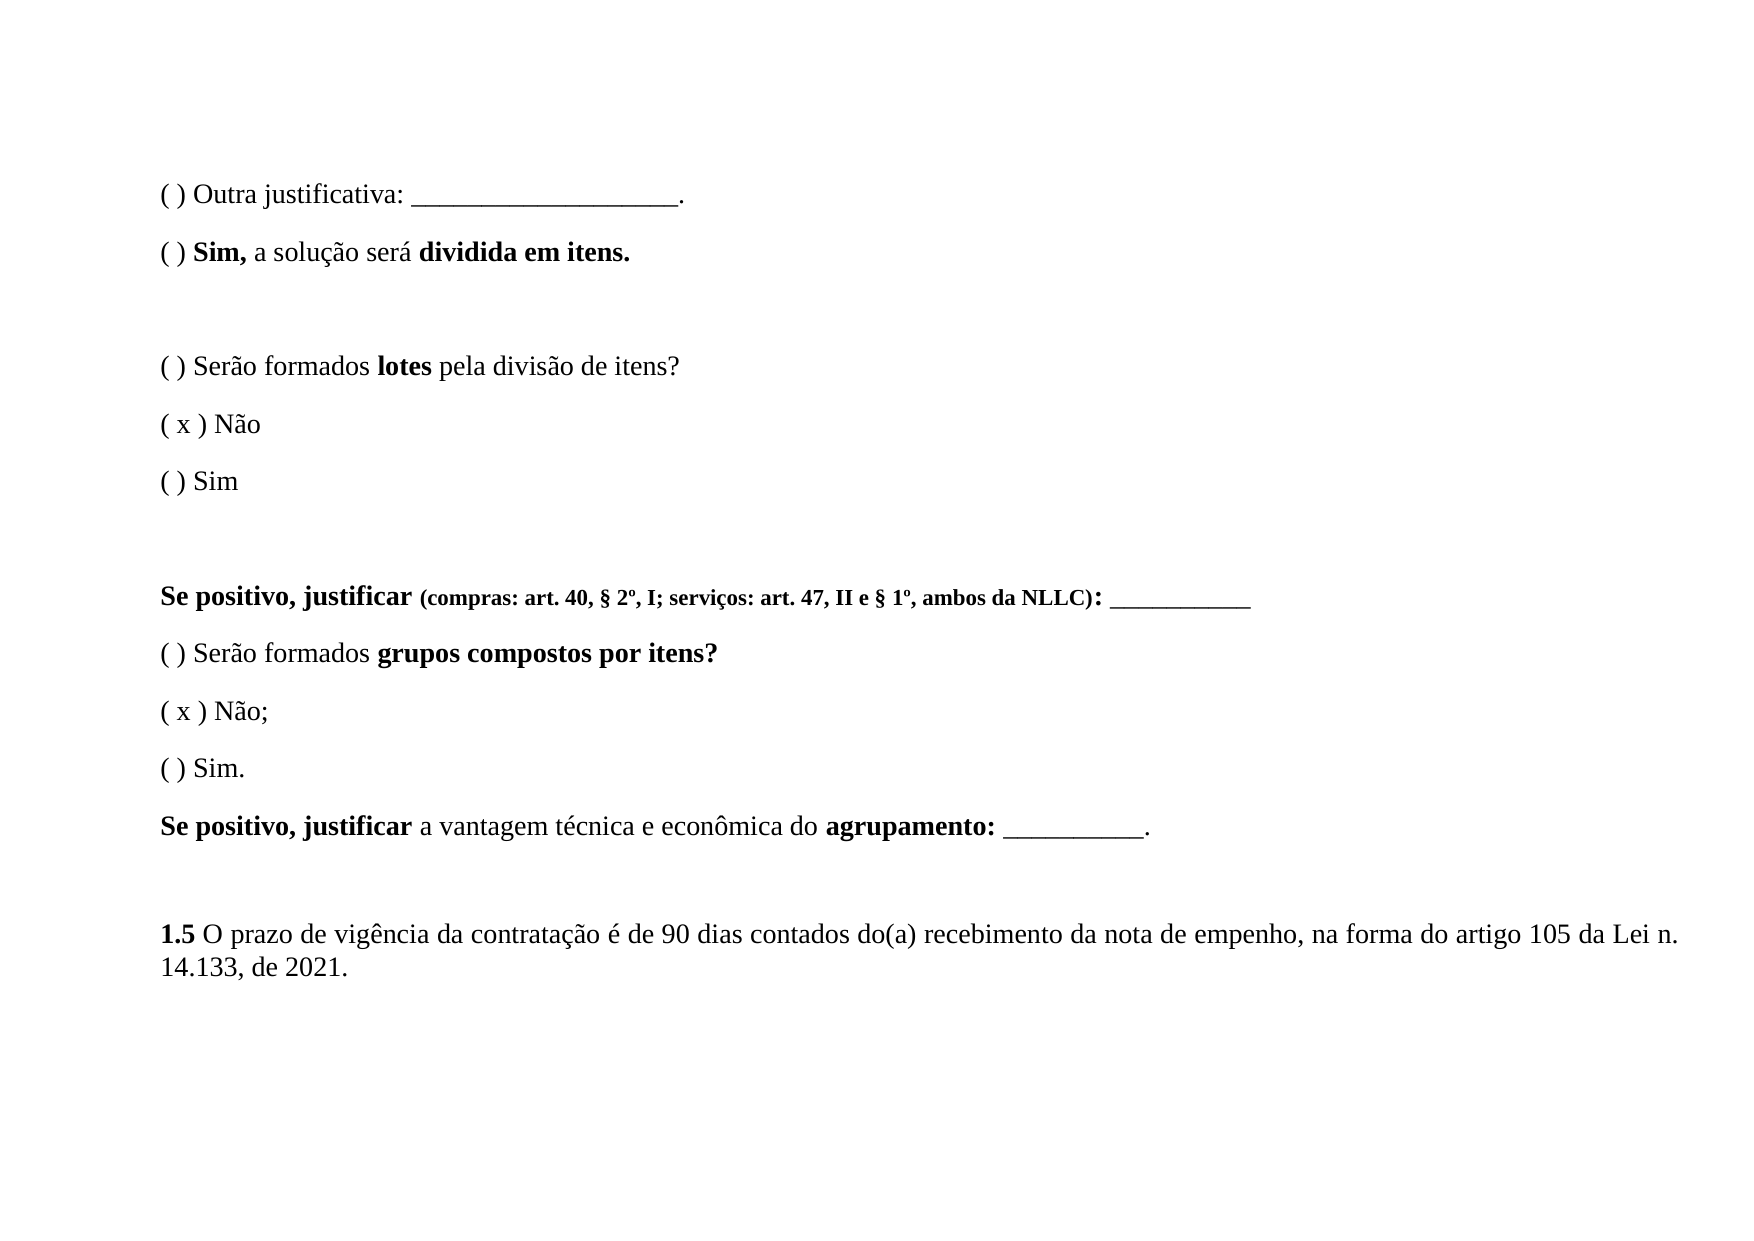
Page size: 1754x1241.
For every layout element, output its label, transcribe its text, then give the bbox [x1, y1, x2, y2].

text ( ) Sim. [160, 751, 1683, 783]
text ( ) Outra justificativa: ___________________. [160, 177, 1683, 209]
text ( ) Sim [160, 464, 1683, 497]
text ( x ) Não [160, 407, 1683, 439]
text 1.5 O prazo de vigência da contratação é de 90 dias contados do(a) recebimento da nota de empenho, na forma do artigo 105 da Lei n. 14.133, de 2021. [160, 917, 1683, 982]
text ( ) Sim, a solução será dividida em itens. [160, 234, 1683, 267]
text ( ) Serão formados grupos compostos por itens? [160, 636, 1683, 669]
text ( x ) Não; [160, 694, 1683, 726]
text Se positivo, justificar a vantagem técnica e econômica do agrupamento: __________. [160, 808, 1683, 841]
text ( ) Serão formados lotes pela divisão de itens? [160, 349, 1683, 382]
text Se positivo, justificar (compras: art. 40, § 2º, I; serviços: art. 47, II e § 1º, ambos da NLLC): __________ [160, 579, 1683, 611]
